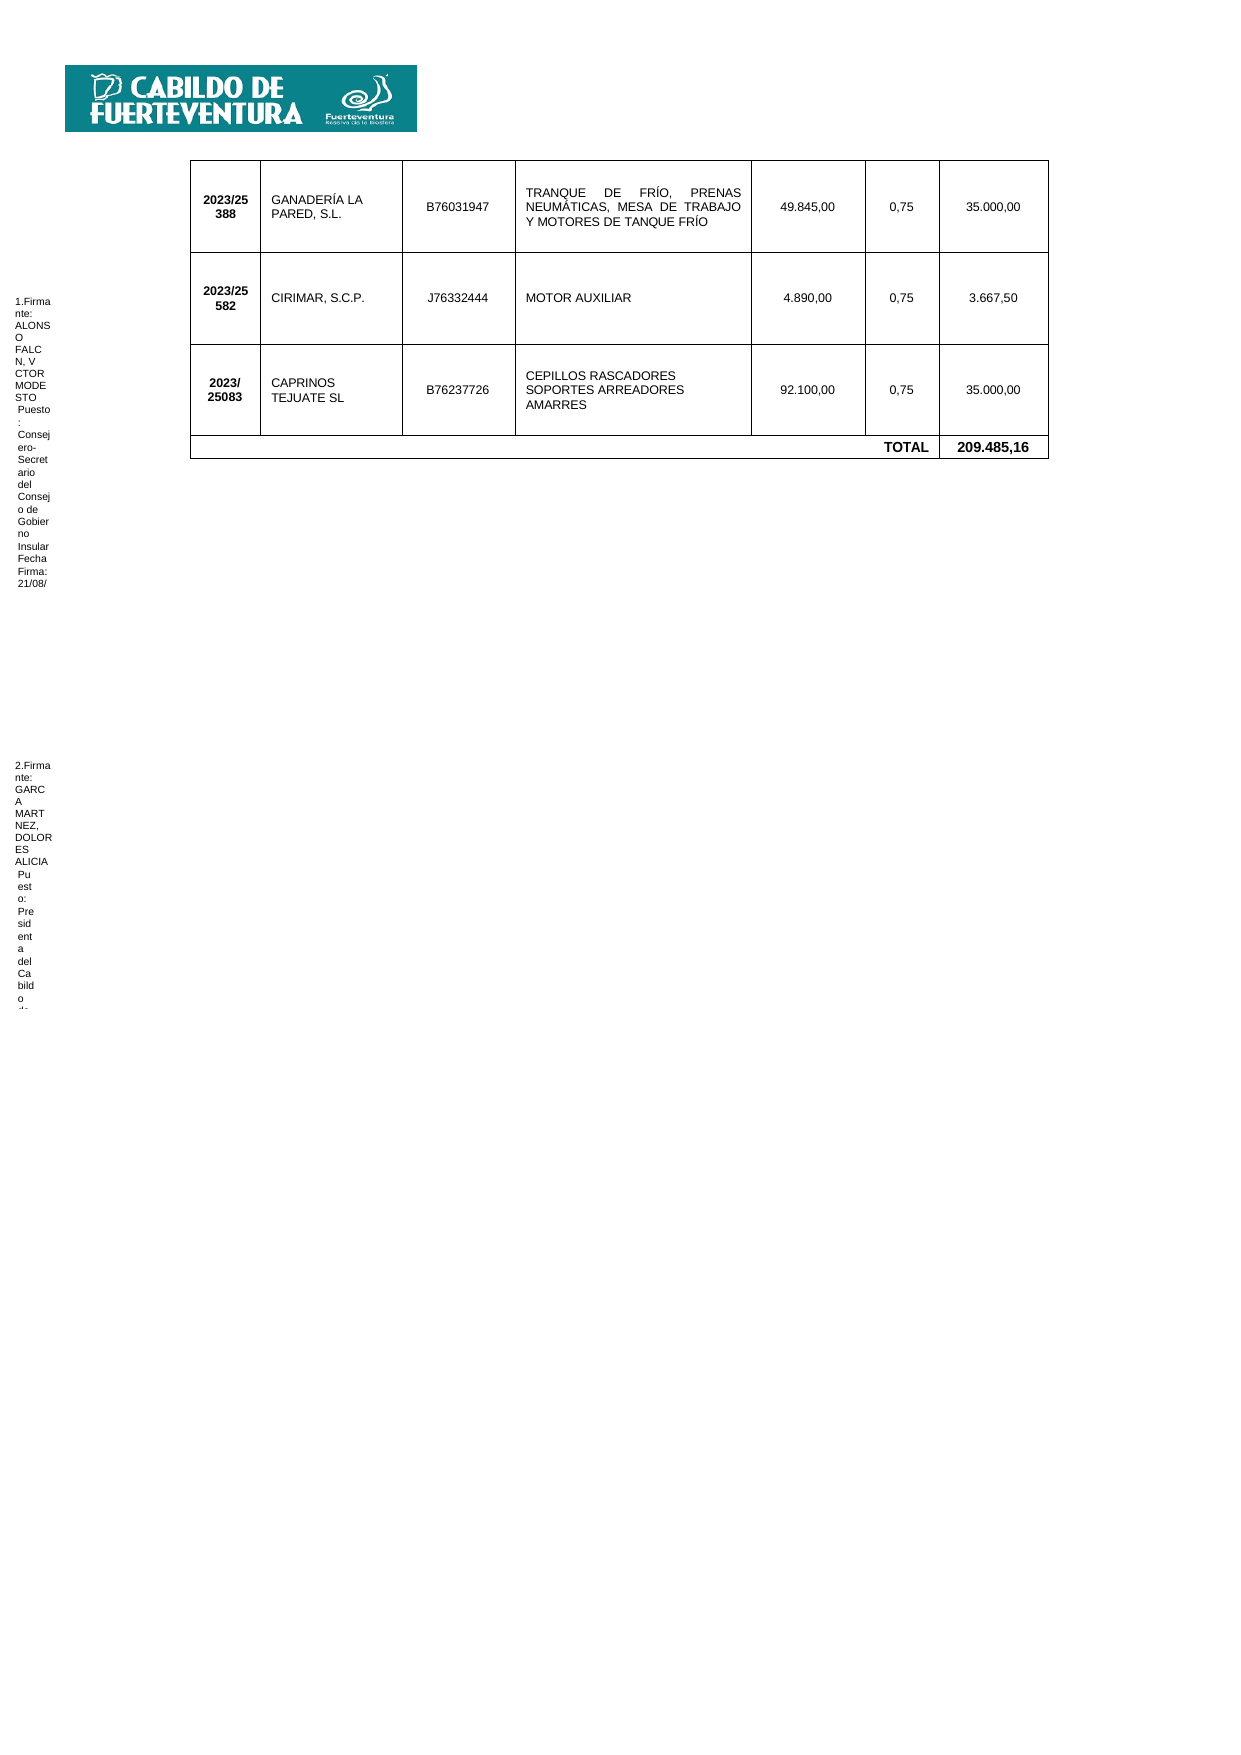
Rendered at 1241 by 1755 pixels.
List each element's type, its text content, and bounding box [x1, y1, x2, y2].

table_cell 35.000,00 [940, 345, 1048, 435]
table_cell 3.667,50 [940, 253, 1048, 344]
table_header 49.845,00 [752, 161, 865, 252]
text 1.Firmante: ALONSO FALC N, V CTOR MODESTO [15, 296, 52, 404]
table_cell CEPILLOS RASCADORES SOPORTES ARREADORES AMARRES [516, 345, 751, 435]
text 2.Firmante: GARC A MART NEZ, DOLORES ALICIA [15, 760, 52, 868]
table_cell 92.100,00 [752, 345, 865, 435]
table_cell 2023/25 582 [191, 253, 260, 344]
picture [65, 65, 418, 132]
table_header GANADERÍA LA PARED, S.L. [261, 161, 402, 252]
table_header B76031947 [403, 161, 515, 252]
table_cell 0,75 [866, 253, 939, 344]
table_cell 209.485,16 [940, 436, 1048, 458]
table_cell MOTOR AUXILIAR [516, 253, 751, 344]
text Puesto: Consejero-Secretario del Consejo de Gobierno Insular Fecha Firma: 21/08/2024 11:46:42 [18, 404, 51, 592]
table_cell CAPRINOS TEJUATE SL [261, 345, 402, 435]
table_header TRANQUE DE FRÍO, PRENAS NEUMÁTICAS, MESA DE TRABAJO Y MOTORES DE TANQUE FRÍO [516, 161, 751, 252]
table_cell J76332444 [403, 253, 515, 344]
text Puesto: Presidenta del Cabildo de Fuerteventura Fecha Firma: 22/08/2024 09:03:37 [18, 868, 34, 1008]
table_cell 0,75 [866, 345, 939, 435]
table_cell CIRIMAR, S.C.P. [261, 253, 402, 344]
table_header 35.000,00 [940, 161, 1048, 252]
table_header 0,75 [866, 161, 939, 252]
table_header 2023/25 388 [191, 161, 260, 252]
table_cell 2023/ 25083 [191, 345, 260, 435]
table_cell B76237726 [403, 345, 515, 435]
table_cell TOTAL [191, 436, 939, 458]
table_cell 4.890,00 [752, 253, 865, 344]
